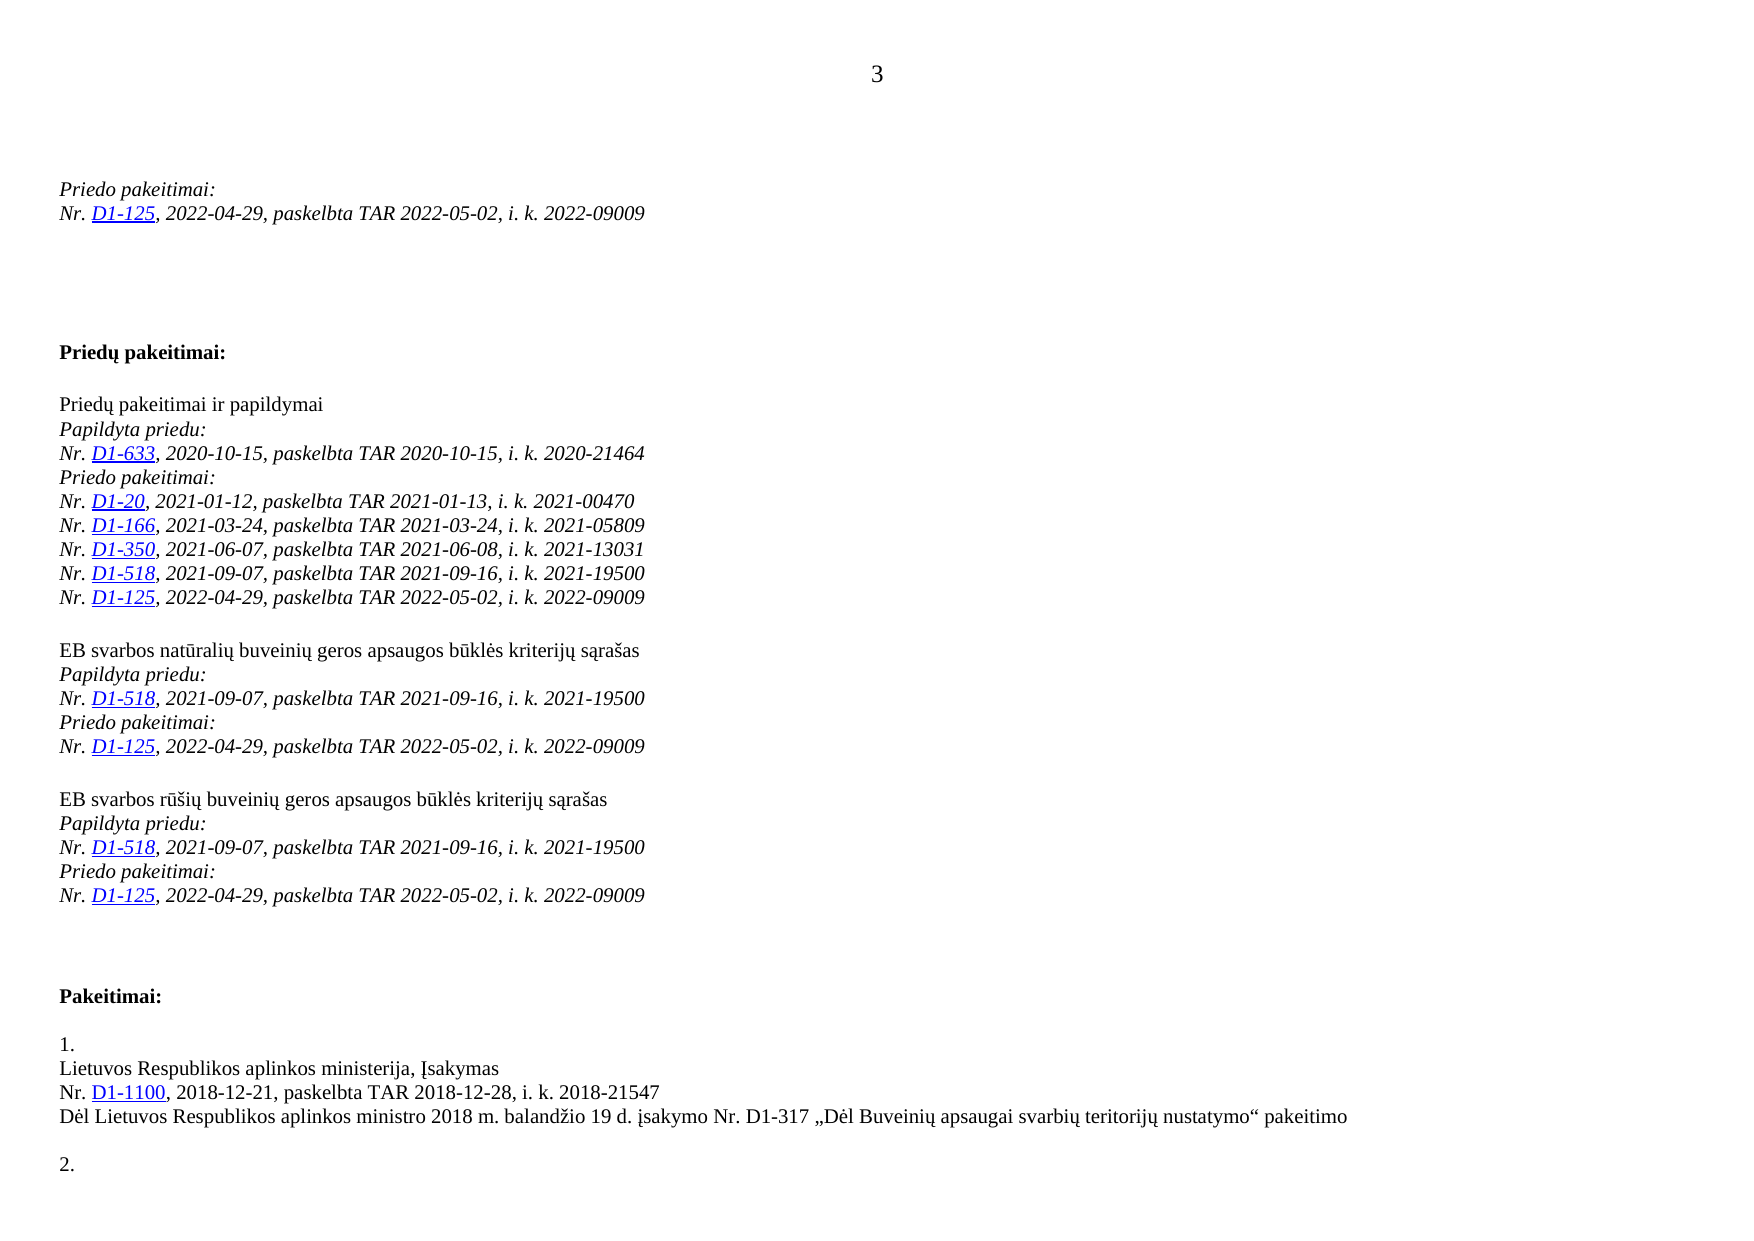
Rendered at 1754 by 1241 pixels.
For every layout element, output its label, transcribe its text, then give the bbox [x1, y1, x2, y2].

text Nr. D1-350, 2021-06-07, paskelbta TAR 2021-06-08, i. k. 2021-13031 [59, 537, 1695, 561]
text Nr. D1-518, 2021-09-07, paskelbta TAR 2021-09-16, i. k. 2021-19500 [59, 561, 1695, 585]
text 2. [59, 1152, 1695, 1176]
text Nr. D1-633, 2020-10-15, paskelbta TAR 2020-10-15, i. k. 2020-21464 [59, 441, 1695, 464]
text Priedų pakeitimai ir papildymai [59, 392, 1695, 416]
text Priedo pakeitimai: [59, 176, 1695, 201]
text Nr. D1-125, 2022-04-29, paskelbta TAR 2022-05-02, i. k. 2022-09009 [59, 883, 1695, 907]
text Lietuvos Respublikos aplinkos ministerija, Įsakymas [59, 1056, 1695, 1080]
text Nr. D1-125, 2022-04-29, paskelbta TAR 2022-05-02, i. k. 2022-09009 [59, 201, 1695, 224]
text Nr. D1-20, 2021-01-12, paskelbta TAR 2021-01-13, i. k. 2021-00470 [59, 489, 1695, 513]
text EB svarbos rūšių buveinių geros apsaugos būklės kriterijų sąrašas [59, 787, 1695, 811]
text Priedų pakeitimai: [59, 339, 1695, 364]
text Papildyta priedu: [59, 811, 1695, 835]
text Papildyta priedu: [59, 416, 1695, 441]
text Dėl Lietuvos Respublikos aplinkos ministro 2018 m. balandžio 19 d. įsakymo Nr. D1-317 „Dėl Buveinių apsaugai svarbių teritorijų nustatymo“ pakeitimo [59, 1104, 1695, 1128]
text Priedo pakeitimai: [59, 464, 1695, 489]
text Priedo pakeitimai: [59, 859, 1695, 883]
text EB svarbos natūralių buveinių geros apsaugos būklės kriterijų sąrašas [59, 638, 1695, 662]
text Nr. D1-125, 2022-04-29, paskelbta TAR 2022-05-02, i. k. 2022-09009 [59, 734, 1695, 758]
text Priedo pakeitimai: [59, 710, 1695, 734]
text Nr. D1-1100, 2018-12-21, paskelbta TAR 2018-12-28, i. k. 2018-21547 [59, 1080, 1695, 1104]
text Nr. D1-518, 2021-09-07, paskelbta TAR 2021-09-16, i. k. 2021-19500 [59, 686, 1695, 710]
text Nr. D1-125, 2022-04-29, paskelbta TAR 2022-05-02, i. k. 2022-09009 [59, 585, 1695, 609]
text Nr. D1-166, 2021-03-24, paskelbta TAR 2021-03-24, i. k. 2021-05809 [59, 513, 1695, 537]
text Pakeitimai: [59, 984, 1695, 1008]
text Nr. D1-518, 2021-09-07, paskelbta TAR 2021-09-16, i. k. 2021-19500 [59, 835, 1695, 859]
text 1. [59, 1032, 1695, 1056]
text Papildyta priedu: [59, 662, 1695, 686]
